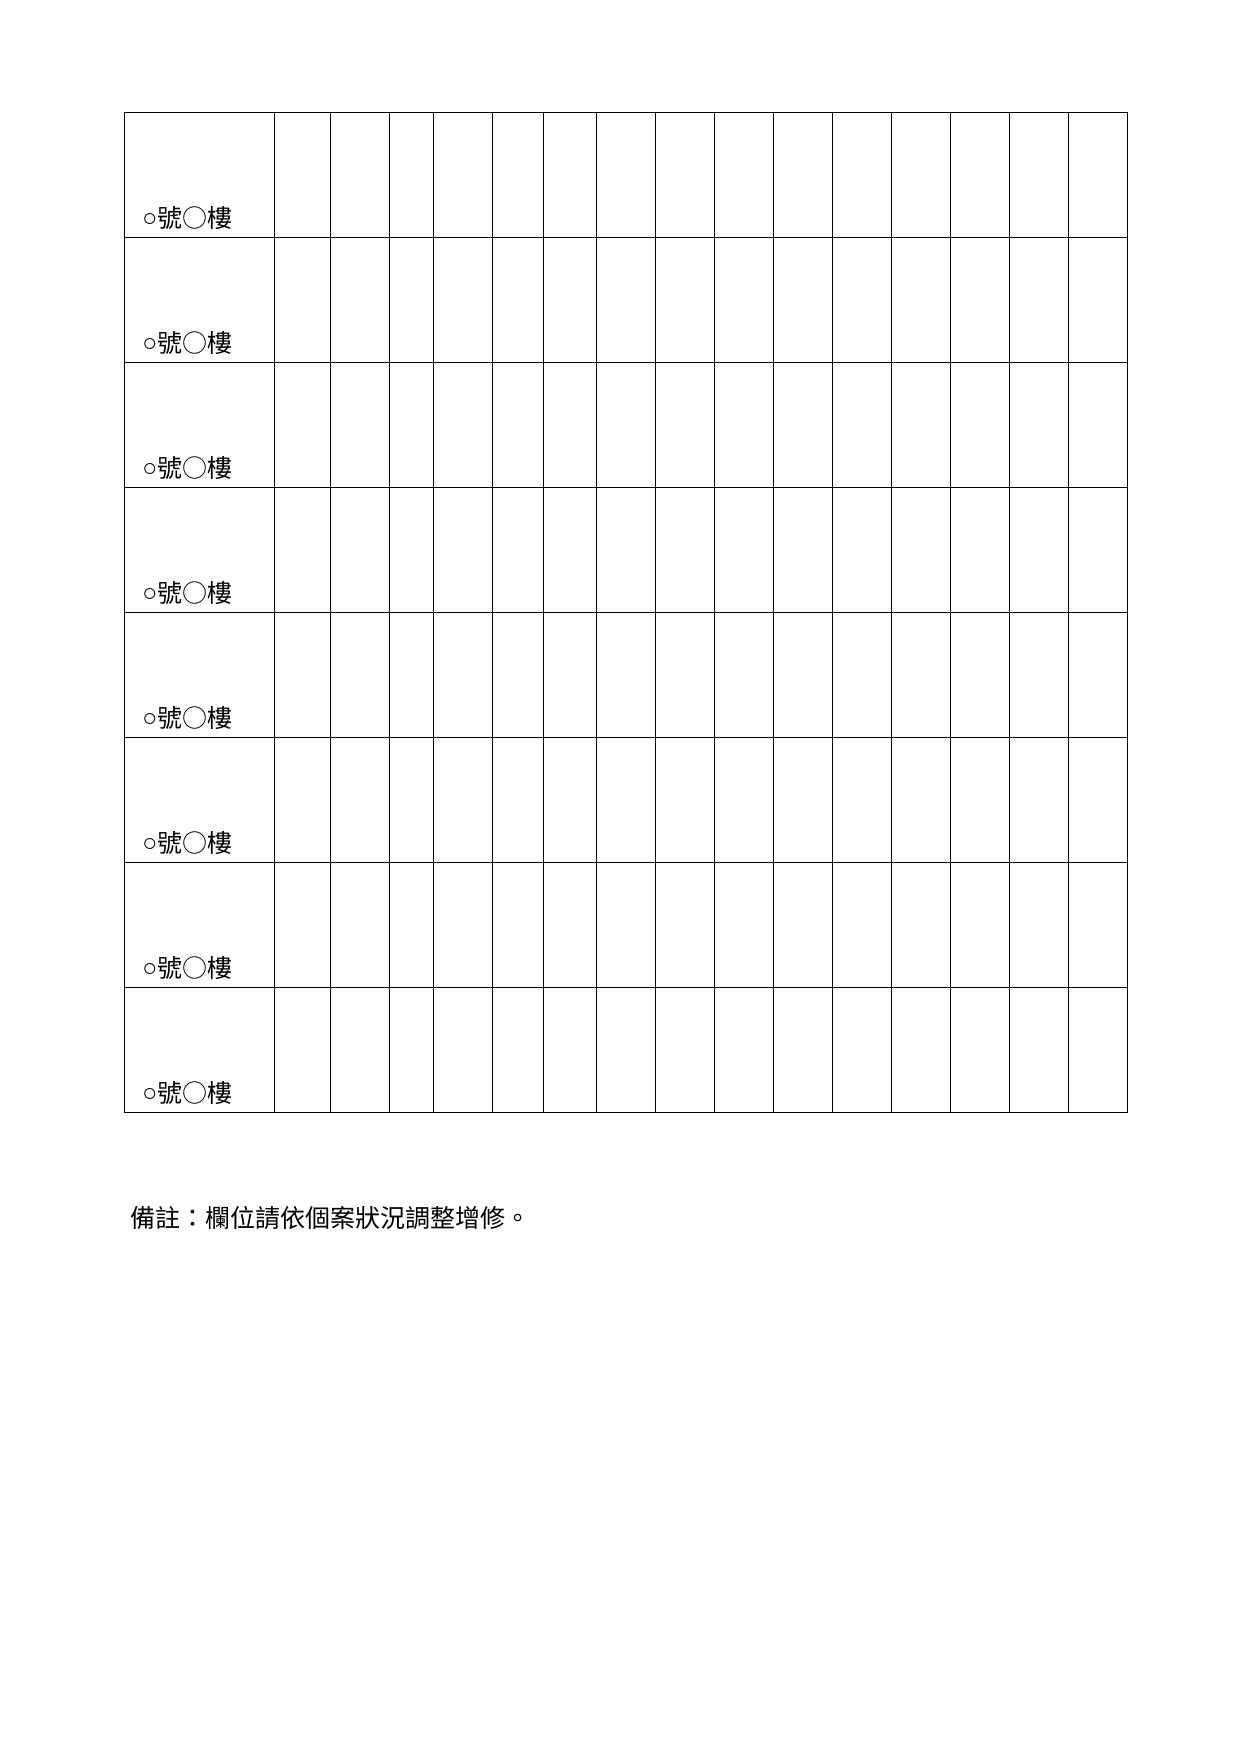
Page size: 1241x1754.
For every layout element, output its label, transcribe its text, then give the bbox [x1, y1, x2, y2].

table_cell [774, 113, 832, 237]
table_cell [656, 613, 714, 737]
table_cell ○號○樓 [125, 863, 274, 987]
table_cell [1069, 988, 1127, 1112]
table_cell [544, 488, 596, 612]
table_cell [275, 863, 330, 987]
table_cell [493, 988, 543, 1112]
table_cell [597, 113, 655, 237]
table_cell [892, 238, 950, 362]
table_cell [833, 613, 891, 737]
table_cell [774, 863, 832, 987]
table_cell [656, 113, 714, 237]
table_cell [833, 363, 891, 487]
table_cell [544, 363, 596, 487]
table_cell [597, 738, 655, 862]
table_cell [833, 113, 891, 237]
table_cell [715, 988, 773, 1112]
table_cell [1010, 488, 1068, 612]
table_cell [951, 613, 1009, 737]
table_cell [434, 488, 492, 612]
table_cell [774, 738, 832, 862]
table_cell [774, 613, 832, 737]
table_cell [892, 613, 950, 737]
table_cell [951, 863, 1009, 987]
table_cell [544, 988, 596, 1112]
table_cell [275, 238, 330, 362]
table_cell [951, 363, 1009, 487]
table_cell [493, 238, 543, 362]
table_cell [331, 363, 389, 487]
table_cell [715, 238, 773, 362]
table_cell [493, 738, 543, 862]
table_cell [1010, 863, 1068, 987]
table_cell [715, 613, 773, 737]
table_cell [1010, 613, 1068, 737]
table_cell [597, 613, 655, 737]
table_cell [1010, 238, 1068, 362]
table_cell [275, 613, 330, 737]
table_cell [390, 363, 433, 487]
table_cell [774, 988, 832, 1112]
table_cell [331, 988, 389, 1112]
table_cell [597, 238, 655, 362]
table_cell [390, 613, 433, 737]
table_cell ○號○樓 [125, 738, 274, 862]
table_cell [656, 738, 714, 862]
table_cell [1069, 863, 1127, 987]
table_cell [951, 113, 1009, 237]
table_cell [1010, 113, 1068, 237]
table_cell [331, 488, 389, 612]
table_cell [434, 988, 492, 1112]
table_cell [833, 863, 891, 987]
table_cell [434, 738, 492, 862]
table_cell [544, 738, 596, 862]
table_cell [275, 738, 330, 862]
table_cell [656, 488, 714, 612]
table_cell [331, 613, 389, 737]
table_cell [892, 113, 950, 237]
table_cell ○號○樓 [125, 238, 274, 362]
table_cell [1010, 363, 1068, 487]
table_cell [715, 488, 773, 612]
table_cell [434, 863, 492, 987]
table_cell [544, 613, 596, 737]
table_cell [951, 488, 1009, 612]
table_cell [1069, 738, 1127, 862]
table_cell [951, 988, 1009, 1112]
table_cell [493, 113, 543, 237]
table_cell [656, 863, 714, 987]
table_cell [275, 363, 330, 487]
table_cell [833, 988, 891, 1112]
table_cell [493, 488, 543, 612]
table_cell [892, 988, 950, 1112]
text 備註：欄位請依個案狀況調整增修。 [130, 1175, 1112, 1237]
table_cell [715, 363, 773, 487]
table_cell [493, 863, 543, 987]
table_cell ○號○樓 [125, 363, 274, 487]
table_cell [1010, 738, 1068, 862]
table_cell [493, 363, 543, 487]
table_cell [390, 488, 433, 612]
table_cell [597, 363, 655, 487]
table_cell [1069, 113, 1127, 237]
table_cell [597, 488, 655, 612]
table_cell [715, 113, 773, 237]
table_cell [892, 363, 950, 487]
table_cell [774, 488, 832, 612]
table_cell [892, 863, 950, 987]
table_cell [1069, 613, 1127, 737]
table_cell [1069, 363, 1127, 487]
table_cell [390, 738, 433, 862]
table_cell [434, 363, 492, 487]
table_cell [715, 738, 773, 862]
table_cell [597, 863, 655, 987]
table_cell [951, 738, 1009, 862]
table_cell ○號○樓 [125, 488, 274, 612]
table_cell [390, 863, 433, 987]
table_cell [656, 238, 714, 362]
table_cell [331, 738, 389, 862]
table_cell [434, 113, 492, 237]
table_cell [715, 863, 773, 987]
table_cell [892, 738, 950, 862]
table_cell [275, 113, 330, 237]
table_cell [951, 238, 1009, 362]
table_cell [656, 363, 714, 487]
table_cell [774, 363, 832, 487]
table_cell [434, 238, 492, 362]
table_cell [544, 863, 596, 987]
table_cell [331, 863, 389, 987]
table_cell [892, 488, 950, 612]
table_cell [434, 613, 492, 737]
table_cell [1010, 988, 1068, 1112]
table_cell [1069, 488, 1127, 612]
table_cell [331, 238, 389, 362]
table_cell [656, 988, 714, 1112]
table_cell [833, 738, 891, 862]
table_cell [833, 238, 891, 362]
table_cell [331, 113, 389, 237]
table_cell [390, 113, 433, 237]
table_cell [275, 988, 330, 1112]
table_cell [390, 238, 433, 362]
table_cell ○號○樓 [125, 613, 274, 737]
table_cell [597, 988, 655, 1112]
table_cell [544, 238, 596, 362]
table_cell ○號○樓 [125, 113, 274, 237]
table_cell [544, 113, 596, 237]
table_cell [493, 613, 543, 737]
table_cell [390, 988, 433, 1112]
table_cell [275, 488, 330, 612]
table_cell [1069, 238, 1127, 362]
table_cell [774, 238, 832, 362]
table_cell ○號○樓 [125, 988, 274, 1112]
table_cell [833, 488, 891, 612]
